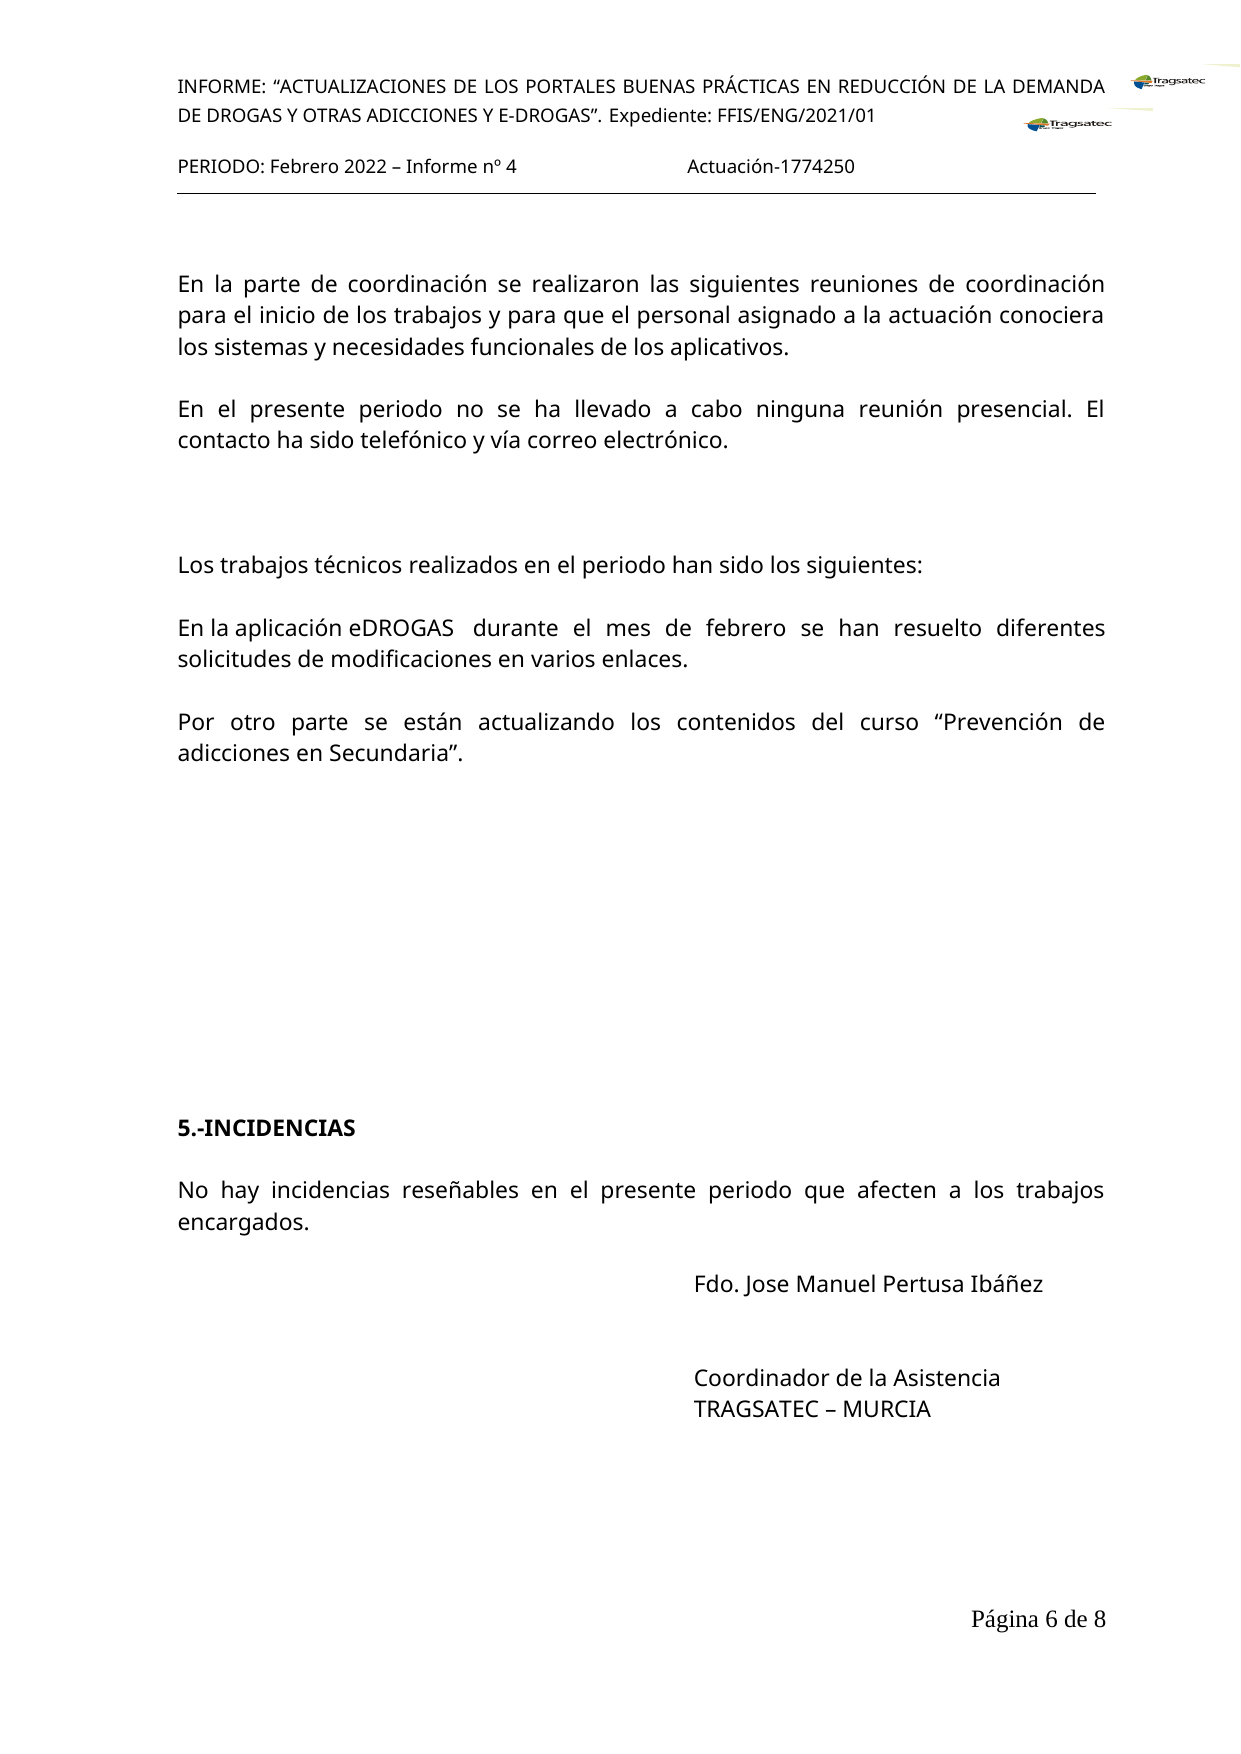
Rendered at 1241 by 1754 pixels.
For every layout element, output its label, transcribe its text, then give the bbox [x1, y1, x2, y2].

text 5.-INCIDENCIAS [177, 1112, 1106, 1143]
text Coordinador de la Asistencia [620, 1362, 1106, 1393]
text Los trabajos técnicos realizados en el periodo han sido los siguientes: [177, 549, 1106, 580]
text Por otro parte se están actualizando los contenidos del curso “Prevención de adicciones en Secundaria”. [177, 705, 1106, 768]
text No hay incidencias reseñables en el presente periodo que afecten a los trabajos encargados. [177, 1174, 1106, 1237]
text TRAGSATEC – MURCIA [620, 1393, 1106, 1424]
text En el presente periodo no se ha llevado a cabo ninguna reunión presencial. El contacto ha sido telefónico y vía correo electrónico. [177, 393, 1106, 455]
text Fdo. Jose Manuel Pertusa Ibáñez [620, 1268, 1106, 1299]
text En la parte de coordinación se realizaron las siguientes reuniones de coordinación para el inicio de los trabajos y para que el personal asignado a la actuación conociera los sistemas y necesidades funcionales de los aplicativos. [177, 268, 1106, 362]
text En la aplicación eDROGAS durante el mes de febrero se han resuelto diferentes solicitudes de modificaciones en varios enlaces. [177, 612, 1106, 674]
